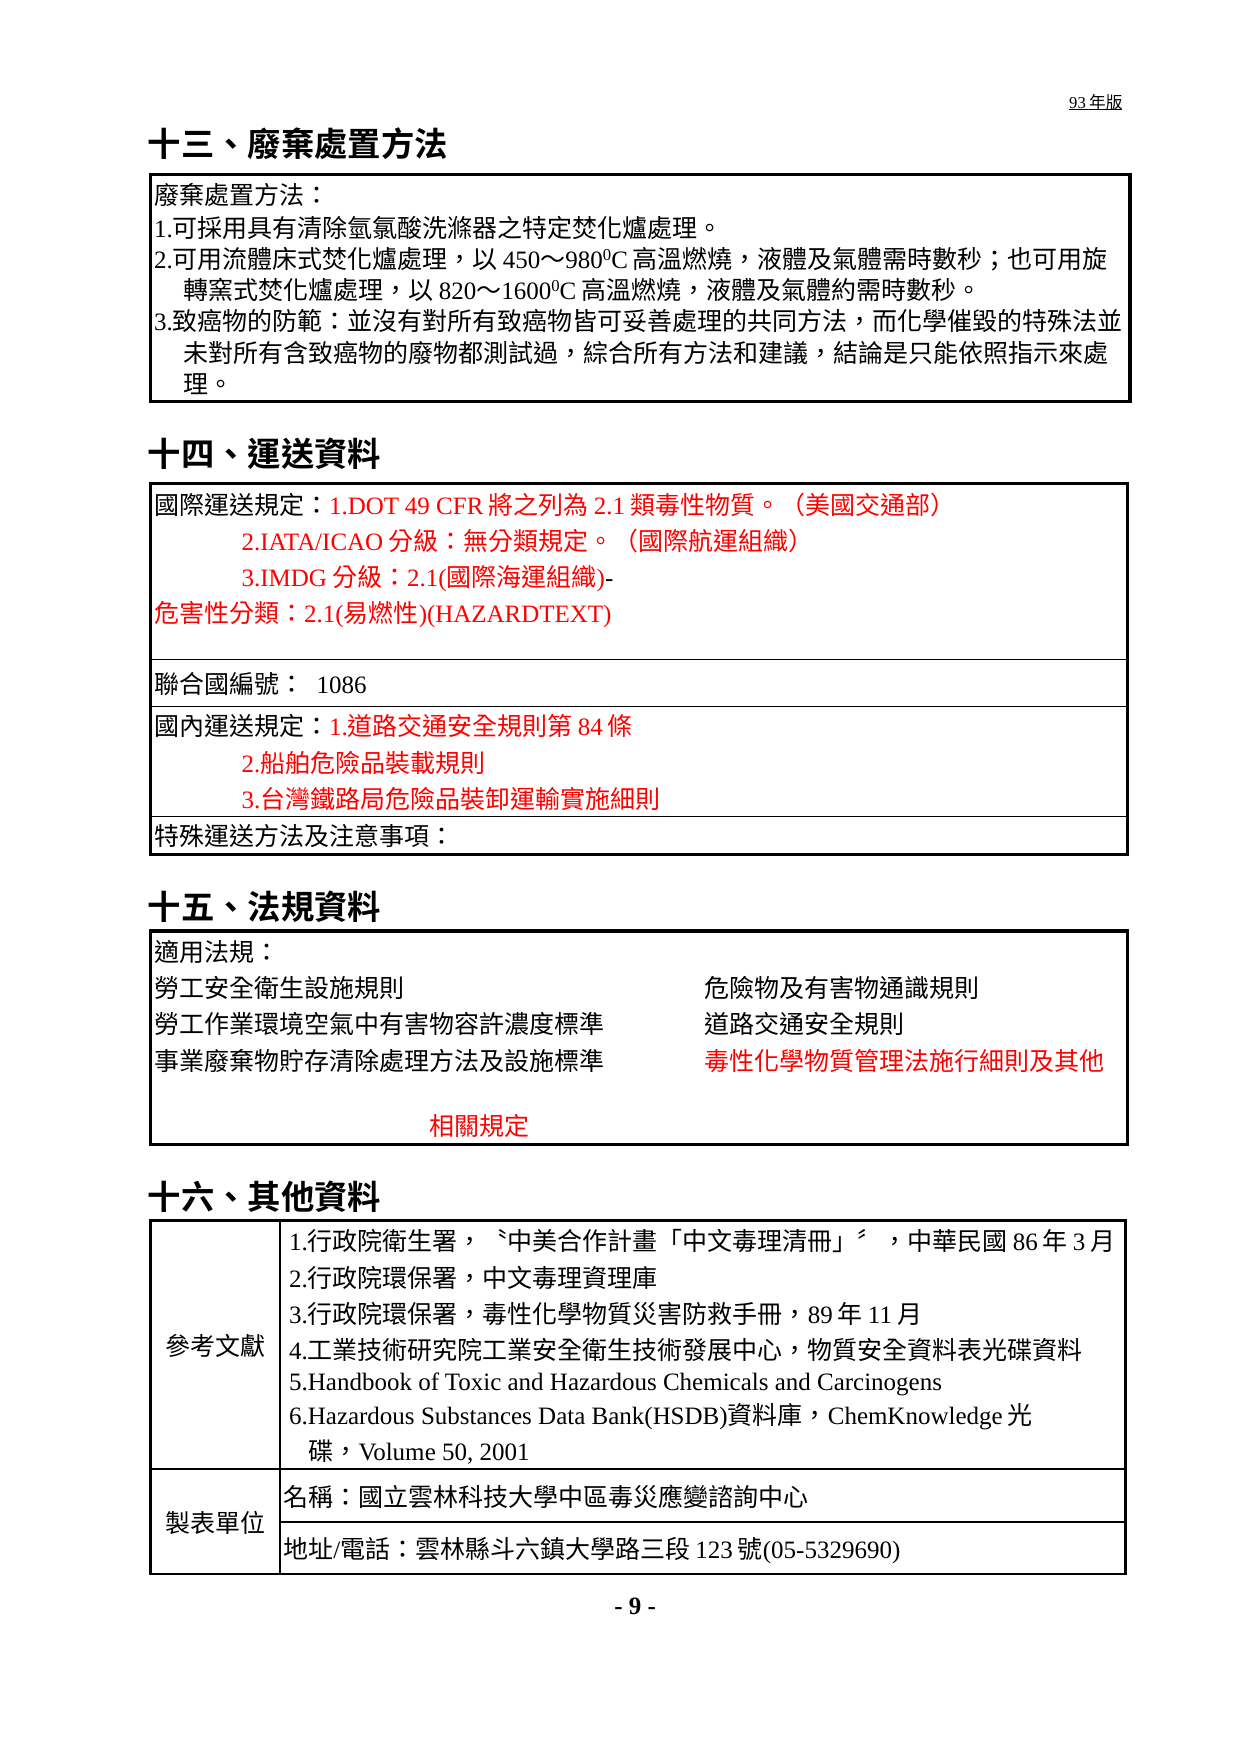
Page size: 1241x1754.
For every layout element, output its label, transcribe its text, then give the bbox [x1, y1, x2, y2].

table_cell 國內運送規定：1.道路交通安全規則第84條 2.船舶危險品裝載規則 3.台灣鐵路局危險品裝卸運輸實施細則 [152, 707, 1126, 816]
table_cell 聯合國編號： 1086 [152, 660, 1126, 706]
text 十三、廢棄處置方法 [148, 118, 1122, 166]
table_header 1.行政院衛生署，〝中美合作計畫「中文毒理清冊」〞，中華民國86年3月 2.行政院環保署，中文毒理資理庫 3.行政院環保署，毒性化學物質災害防救手冊，89年11月 4.工業技術研究院工業安全衛生技術發展中心，物質安全資料表光碟資料 5.Handbook of Toxic and Hazardous Chemicals and Carcinogens 6.Hazardous Substances Data Bank(HSDB)資料庫，ChemKnowledge光碟，Volume 50, 2001 [281, 1222, 1124, 1468]
table_header 廢棄處置方法： 1.可採用具有清除氫氯酸洗滌器之特定焚化爐處理。 2.可用流體床式焚化爐處理，以450～9800C高溫燃燒，液體及氣體需時數秒；也可用旋轉窯式焚化爐處理，以820～16000C高溫燃燒，液體及氣體約需時數秒。 3.致癌物的防範：並沒有對所有致癌物皆可妥善處理的共同方法，而化學催毀的特殊法並未對所有含致癌物的廢物都測試過，綜合所有方法和建議，結論是只能依照指示來處理。 [152, 176, 1128, 399]
table_header 國際運送規定：1.DOT 49 CFR將之列為2.1類毒性物質。（美國交通部） 2.IATA/ICAO分級：無分類規定。（國際航運組織） 3.IMDG分級：2.1(國際海運組織)- 危害性分類：2.1(易燃性)(HAZARDTEXT) [152, 485, 1126, 659]
text 十六、其他資料 [148, 1171, 1122, 1219]
text 十五、法規資料 [148, 881, 1122, 929]
table_cell 製表單位 [152, 1470, 279, 1573]
table_header 適用法規： 勞工安全衛生設施規則 危險物及有害物通識規則 勞工作業環境空氣中有害物容許濃度標準 道路交通安全規則 事業廢棄物貯存清除處理方法及設施標準 毒性化學物質管理法施行細則及其他 相關規定 [152, 933, 1126, 1142]
table_cell 名稱：國立雲林科技大學中區毒災應變諮詢中心 [281, 1470, 1124, 1521]
table_cell 特殊運送方法及注意事項： [152, 817, 1126, 853]
table_cell 地址/電話：雲林縣斗六鎮大學路三段123號(05-5329690) [281, 1523, 1124, 1573]
table_header 參考文獻 [152, 1222, 279, 1468]
text 十四、運送資料 [148, 428, 1122, 476]
